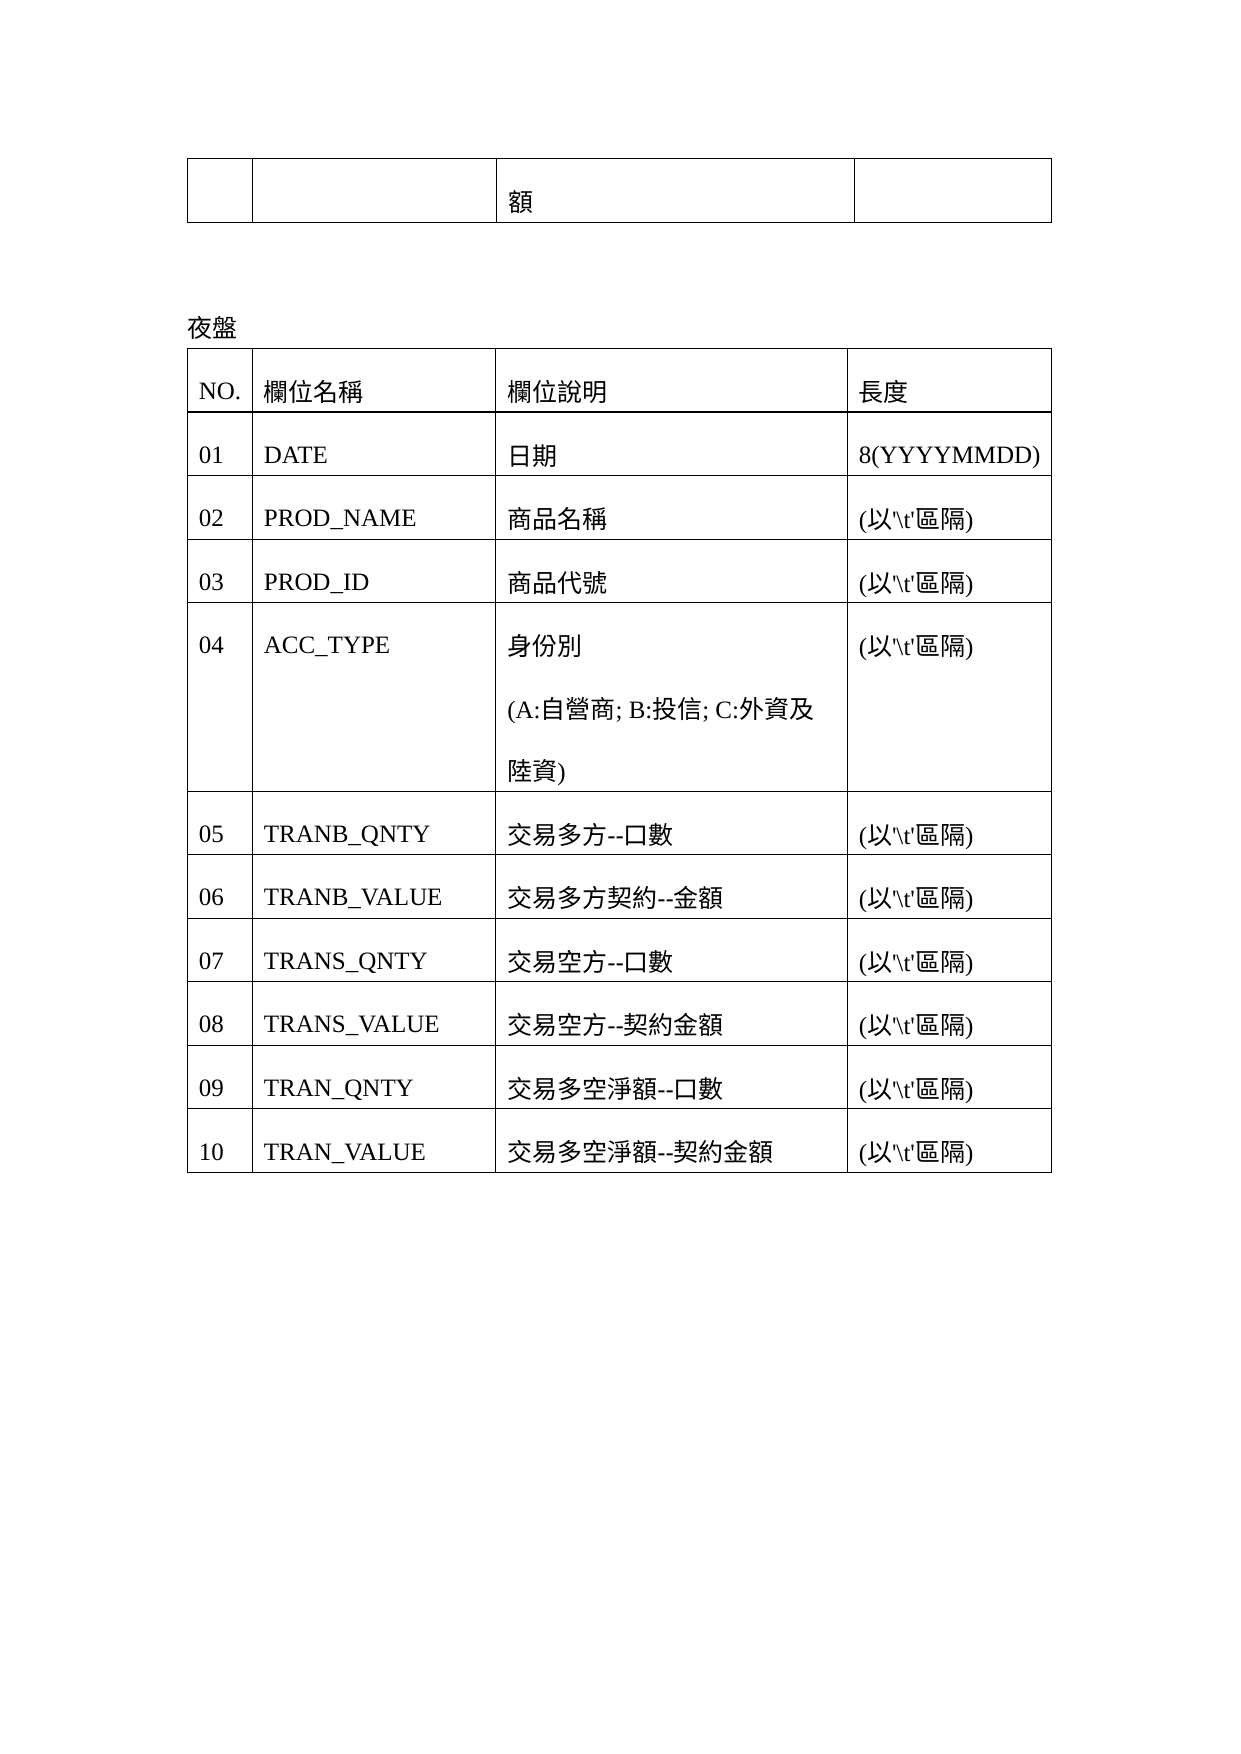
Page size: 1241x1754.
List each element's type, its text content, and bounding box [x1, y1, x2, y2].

table_header 欄位名稱 [253, 349, 495, 411]
table_cell 交易多空淨額--口數 [496, 1046, 847, 1108]
table_cell (以'\t'區隔) [848, 1109, 1051, 1172]
table_cell 04 [188, 603, 252, 791]
table_cell 交易空方--口數 [496, 919, 847, 981]
table_cell 8(YYYYMMDD) [848, 413, 1051, 475]
table_cell (以'\t'區隔) [848, 919, 1051, 981]
table_cell TRANS_QNTY [253, 919, 495, 981]
table_cell (以'\t'區隔) [848, 792, 1051, 854]
table_cell 07 [188, 919, 252, 981]
table_cell PROD_ID [253, 540, 495, 602]
table_cell ACC_TYPE [253, 603, 495, 791]
table_cell 01 [188, 413, 252, 475]
table_cell (以'\t'區隔) [848, 603, 1051, 791]
table_cell 05 [188, 792, 252, 854]
table_cell 身份別 (A:自營商; B:投信; C:外資及陸資) [496, 603, 847, 791]
table_header 欄位說明 [496, 349, 847, 411]
table_cell (以'\t'區隔) [848, 476, 1051, 538]
table_cell 交易多空淨額--契約金額 [496, 1109, 847, 1172]
table_cell 商品代號 [496, 540, 847, 602]
table_cell 交易空方--契約金額 [496, 982, 847, 1045]
table_cell (以'\t'區隔) [848, 855, 1051, 918]
table_cell TRAN_VALUE [253, 1109, 495, 1172]
table_cell 商品名稱 [496, 476, 847, 538]
table_cell 09 [188, 1046, 252, 1108]
table_cell (以'\t'區隔) [848, 1046, 1051, 1108]
table_cell 10 [188, 1109, 252, 1172]
table_cell [855, 159, 1051, 222]
text 夜盤 [187, 285, 1053, 348]
table_cell 06 [188, 855, 252, 918]
table_header 長度 [848, 349, 1051, 411]
table_cell PROD_NAME [253, 476, 495, 538]
table_cell 交易多方契約--金額 [496, 855, 847, 918]
table_cell TRANB_VALUE [253, 855, 495, 918]
table_cell 日期 [496, 413, 847, 475]
table_cell 03 [188, 540, 252, 602]
table_cell [188, 159, 252, 222]
table_cell DATE [253, 413, 495, 475]
table_cell 08 [188, 982, 252, 1045]
table_cell 02 [188, 476, 252, 538]
table_cell TRAN_QNTY [253, 1046, 495, 1108]
table_header NO. [188, 349, 252, 411]
table_cell (以'\t'區隔) [848, 982, 1051, 1045]
table_cell 額 [497, 159, 854, 222]
table_cell 交易多方--口數 [496, 792, 847, 854]
table_cell TRANS_VALUE [253, 982, 495, 1045]
table_cell TRANB_QNTY [253, 792, 495, 854]
table_cell [253, 159, 496, 222]
table_cell (以'\t'區隔) [848, 540, 1051, 602]
